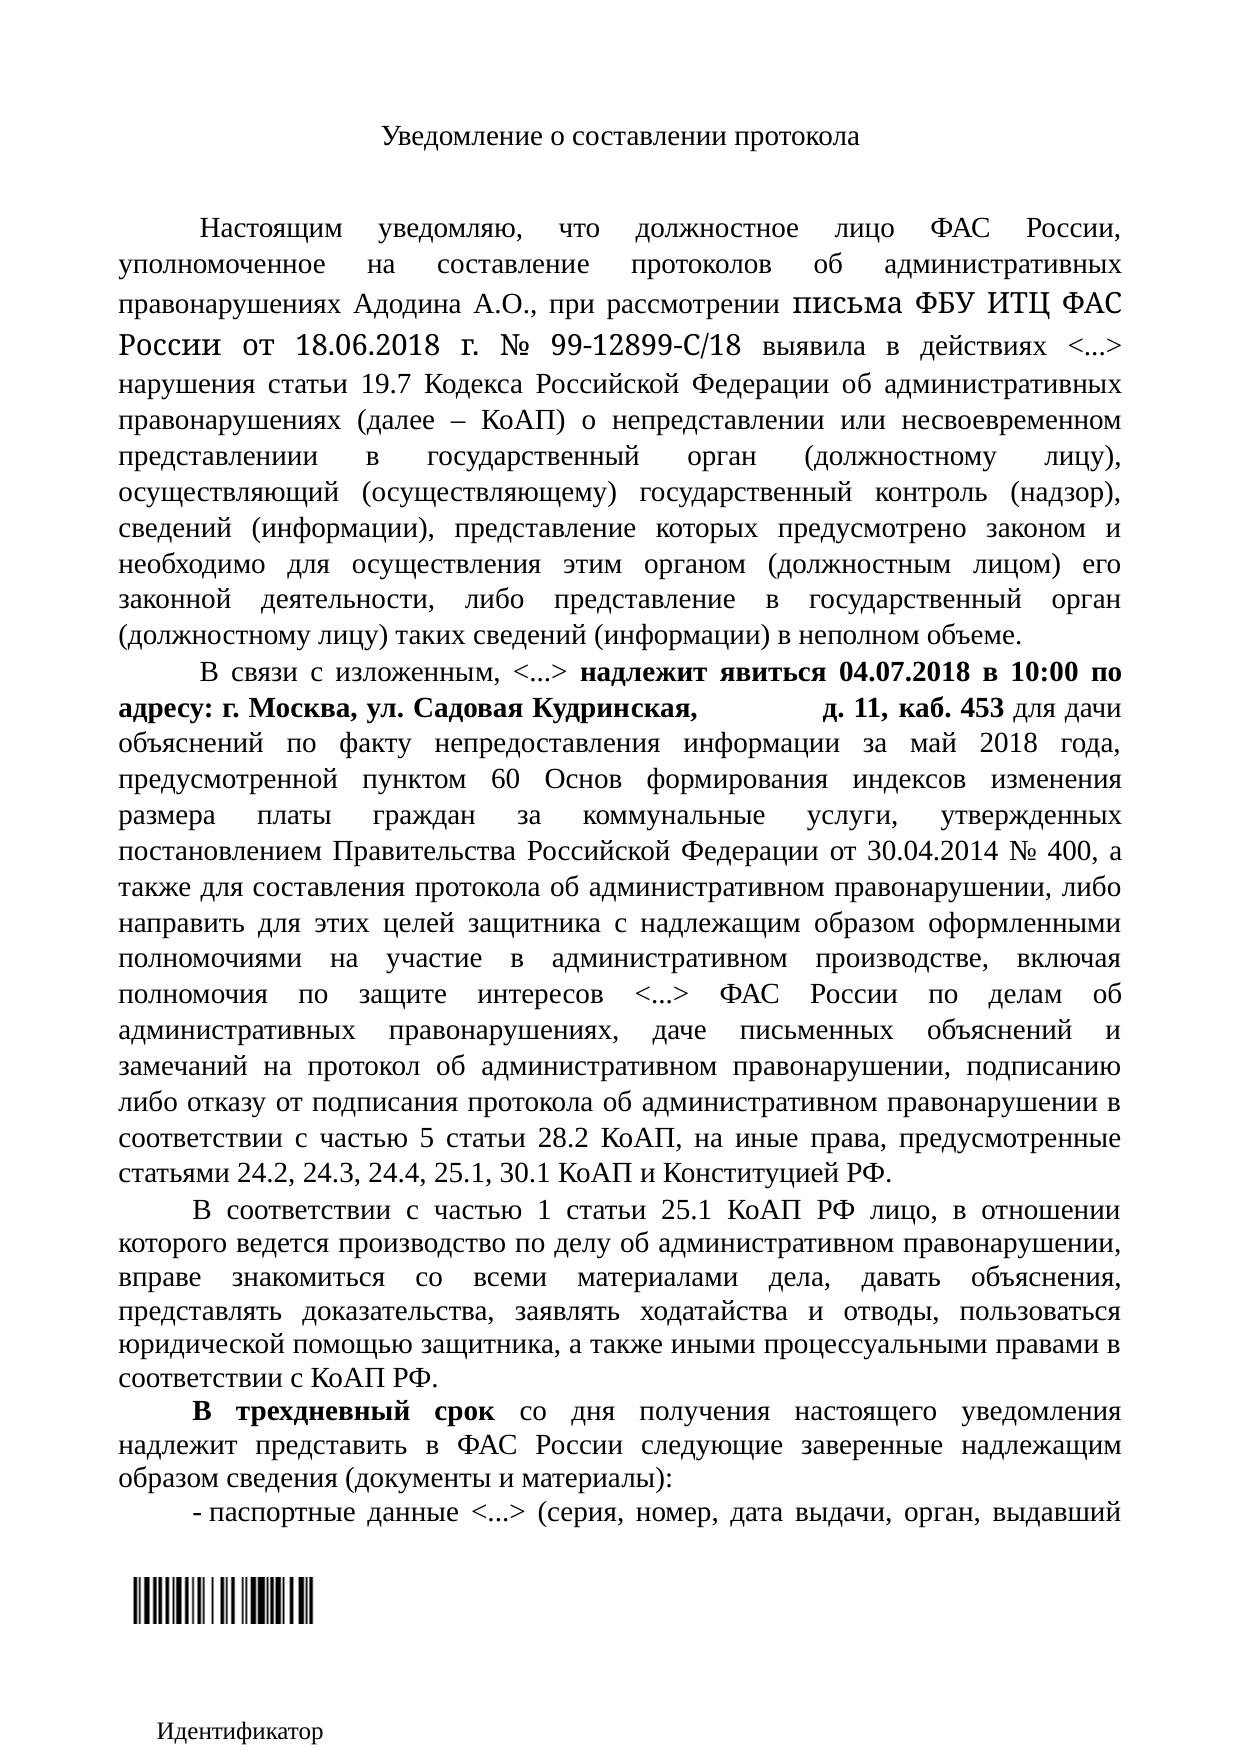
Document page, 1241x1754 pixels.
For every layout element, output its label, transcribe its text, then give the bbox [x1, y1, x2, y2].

text В соответствии с частью 1 статьи 25.1 КоАП РФ лицо, в отношении которого ведется производство по делу об административном правонарушении, вправе знакомиться со всеми материалами дела, давать объяснения, представлять доказательства, заявлять ходатайства и отводы, пользоваться юридической помощью защитника, а также иными процессуальными правами в соответствии с КоАП РФ. [118, 1192, 1122, 1393]
text - паспортные данные <...> (серия, номер, дата выдачи, орган, выдавший [118, 1494, 1122, 1527]
text В трехдневный срок со дня получения настоящего уведомления надлежит представить в ФАС России следующие заверенные надлежащим образом сведения (документы и материалы): [118, 1393, 1122, 1494]
picture [118, 1577, 331, 1624]
text В связи с изложенным, <...> надлежит явиться 04.07.2018 в 10:00 по адресу: г. Москва, ул. Садовая Кудринская, д. 11, каб. 453 для дачи объяснений по факту непредоставления информации за май 2018 года, предусмотренной пунктом 60 Основ формирования индексов изменения размера платы граждан за коммунальные услуги, утвержденных постановлением Правительства Российской Федерации от 30.04.2014 № 400, а также для составления протокола об административном правонарушении, либо направить для этих целей защитника с надлежащим образом оформленными полномочиями на участие в административном производстве, включая полномочия по защите интересов <...> ФАС России по делам об административных правонарушениях, даче письменных объяснений и замечаний на протокол об административном правонарушении, подписанию либо отказу от подписания протокола об административном правонарушении в соответствии с частью 5 статьи 28.2 КоАП, на иные права, предусмотренные статьями 24.2, 24.3, 24.4, 25.1, 30.1 КоАП и Конституцией РФ. [118, 654, 1122, 1189]
text Настоящим уведомляю, что должностное лицо ФАС России, уполномоченное на составление протоколов об административных правонарушениях Адодина А.О., при рассмотрении письма ФБУ ИТЦ ФАС России от 18.06.2018 г. № 99-12899-С/18 выявила в действиях <...> нарушения статьи 19.7 Кодекса Российской Федерации об административных правонарушениях (далее – КоАП) о непредставлении или несвоевременном представлениии в государственный орган (должностному лицу), осуществляющий (осуществляющему) государственный контроль (надзор), сведений (информации), представление которых предусмотрено законом и необходимо для осуществления этим органом (должностным лицом) его законной деятельности, либо представление в государственный орган (должностному лицу) таких сведений (информации) в неполном объеме. [118, 210, 1122, 651]
text Уведомление о составлении протокола [118, 118, 1122, 152]
